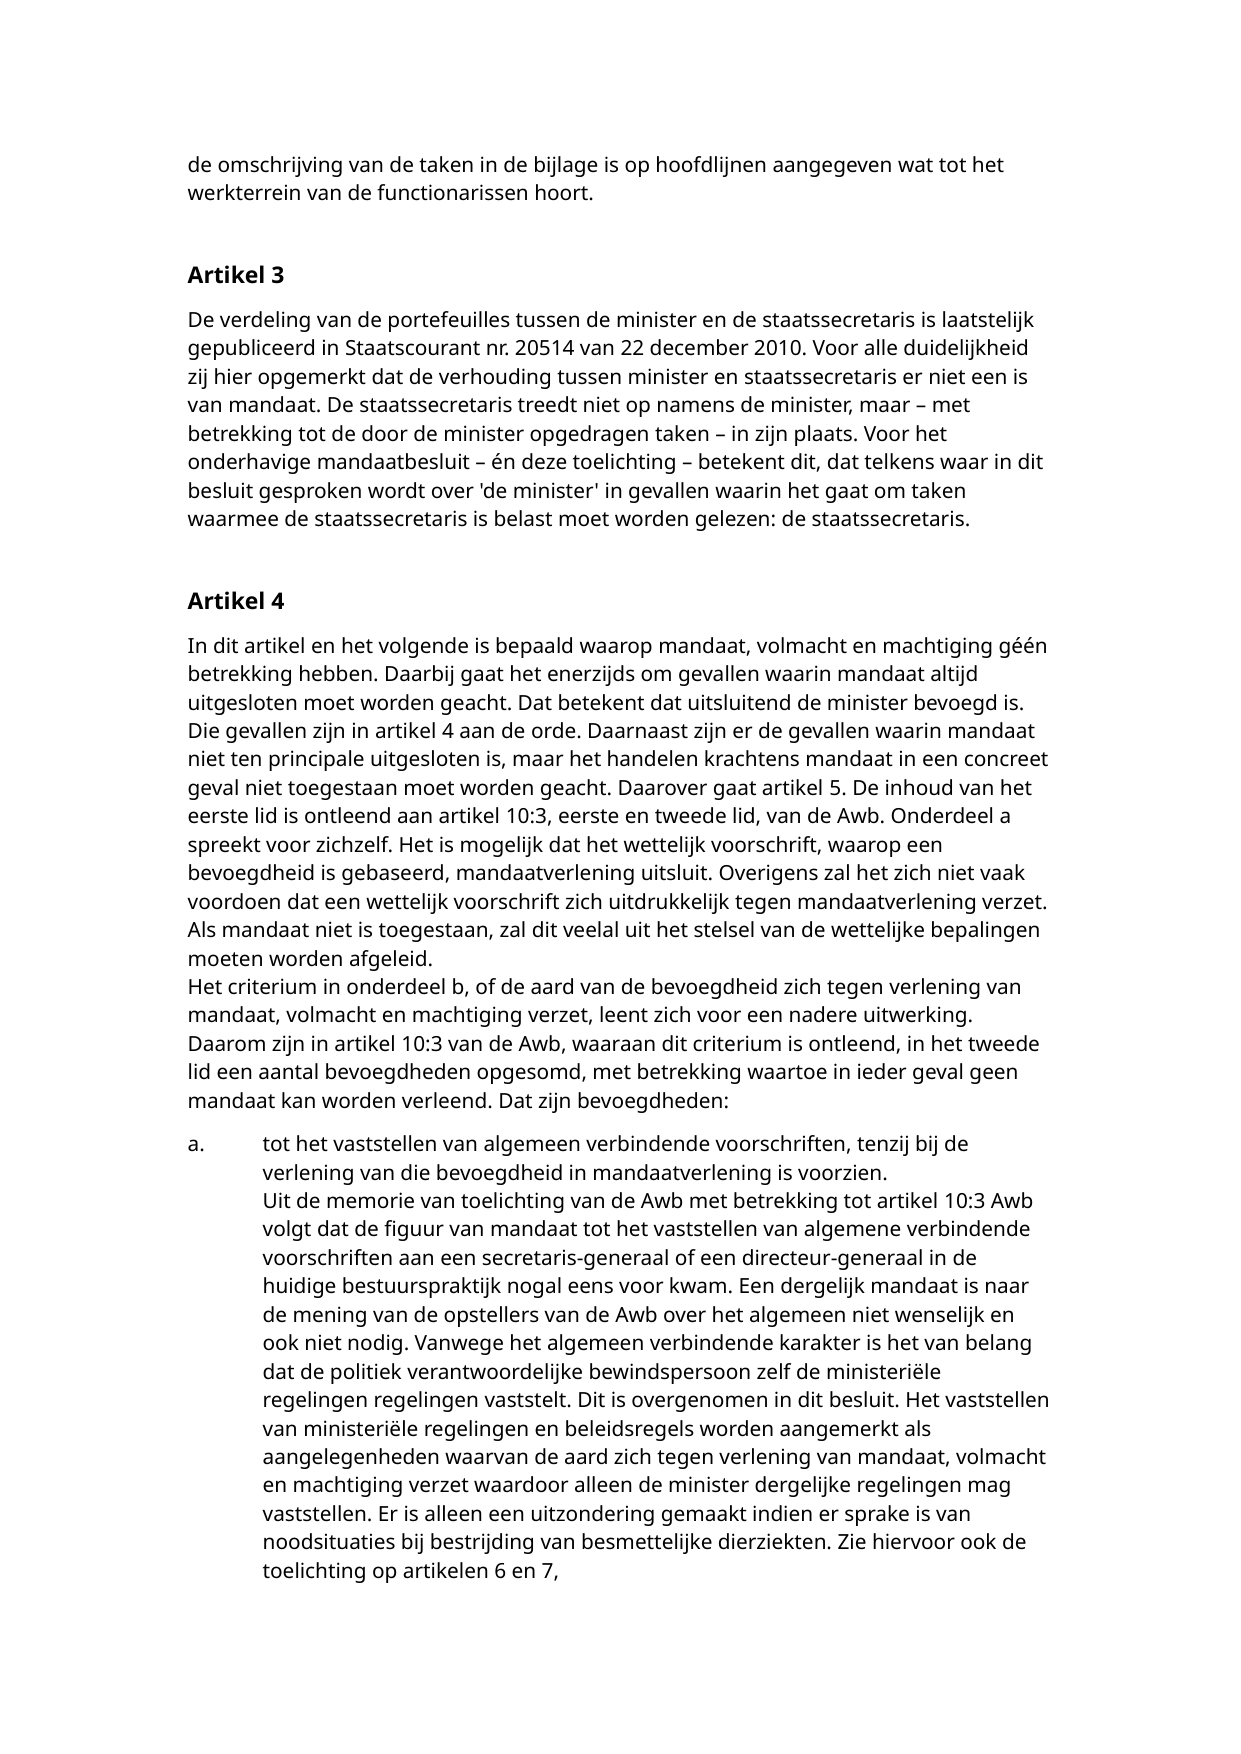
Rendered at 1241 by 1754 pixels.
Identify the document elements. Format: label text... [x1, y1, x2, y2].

subtitle Artikel 4 [187, 584, 1053, 616]
text De verdeling van de portefeuilles tussen de minister en de staatssecretaris is laatstelijk gepubliceerd in Staatscourant nr. 20514 van 22 december 2010. Voor alle duidelijkheid zij hier opgemerkt dat de verhouding tussen minister en staatssecretaris er niet een is van mandaat. De staatssecretaris treedt niet op namens de minister, maar – met betrekking tot de door de minister opgedragen taken – in zijn plaats. Voor het onderhavige mandaatbesluit – én deze toelichting – betekent dit, dat telkens waar in dit besluit gesproken wordt over 'de minister' in gevallen waarin het gaat om taken waarmee de staatssecretaris is belast moet worden gelezen: de staatssecretaris. [187, 305, 1053, 533]
subtitle Artikel 3 [187, 259, 1053, 290]
text In dit artikel en het volgende is bepaald waarop mandaat, volmacht en machtiging géén betrekking hebben. Daarbij gaat het enerzijds om gevallen waarin mandaat altijd uitgesloten moet worden geacht. Dat betekent dat uitsluitend de minister bevoegd is. Die gevallen zijn in artikel 4 aan de orde. Daarnaast zijn er de gevallen waarin mandaat niet ten principale uitgesloten is, maar het handelen krachtens mandaat in een concreet geval niet toegestaan moet worden geacht. Daarover gaat artikel 5. De inhoud van het eerste lid is ontleend aan artikel 10:3, eerste en tweede lid, van de Awb. Onderdeel a spreekt voor zichzelf. Het is mogelijk dat het wettelijk voorschrift, waarop een bevoegdheid is gebaseerd, mandaatverlening uitsluit. Overigens zal het zich niet vaak voordoen dat een wettelijk voorschrift zich uitdrukkelijk tegen mandaatverlening verzet. Als mandaat niet is toegestaan, zal dit veelal uit het stelsel van de wettelijke bepalingen moeten worden afgeleid. [187, 631, 1053, 972]
list tot het vaststellen van algemeen verbindende voorschriften, tenzij bij de verlening van die bevoegdheid in mandaatverlening is voorzien. [187, 1129, 1053, 1186]
text de omschrijving van de taken in de bijlage is op hoofdlijnen aangegeven wat tot het werkterrein van de functionarissen hoort. [187, 150, 1053, 207]
text Het criterium in onderdeel b, of de aard van de bevoegdheid zich tegen verlening van mandaat, volmacht en machtiging verzet, leent zich voor een nadere uitwerking. Daarom zijn in artikel 10:3 van de Awb, waaraan dit criterium is ontleend, in het tweede lid een aantal bevoegdheden opgesomd, met betrekking waartoe in ieder geval geen mandaat kan worden verleend. Dat zijn bevoegdheden: [187, 972, 1053, 1114]
list Uit de memorie van toelichting van de Awb met betrekking tot artikel 10:3 Awb volgt dat de figuur van mandaat tot het vaststellen van algemene verbindende voorschriften aan een secretaris-generaal of een directeur-generaal in de huidige bestuurspraktijk nogal eens voor kwam. Een dergelijk mandaat is naar de mening van de opstellers van de Awb over het algemeen niet wenselijk en ook niet nodig. Vanwege het algemeen verbindende karakter is het van belang dat de politiek verantwoordelijke bewindspersoon zelf de ministeriële regelingen regelingen vaststelt. Dit is overgenomen in dit besluit. Het vaststellen van ministeriële regelingen en beleidsregels worden aangemerkt als aangelegenheden waarvan de aard zich tegen verlening van mandaat, volmacht en machtiging verzet waardoor alleen de minister dergelijke regelingen mag vaststellen. Er is alleen een uitzondering gemaakt indien er sprake is van noodsituaties bij bestrijding van besmettelijke dierziekten. Zie hiervoor ook de toelichting op artikelen 6 en 7, [187, 1186, 1053, 1584]
